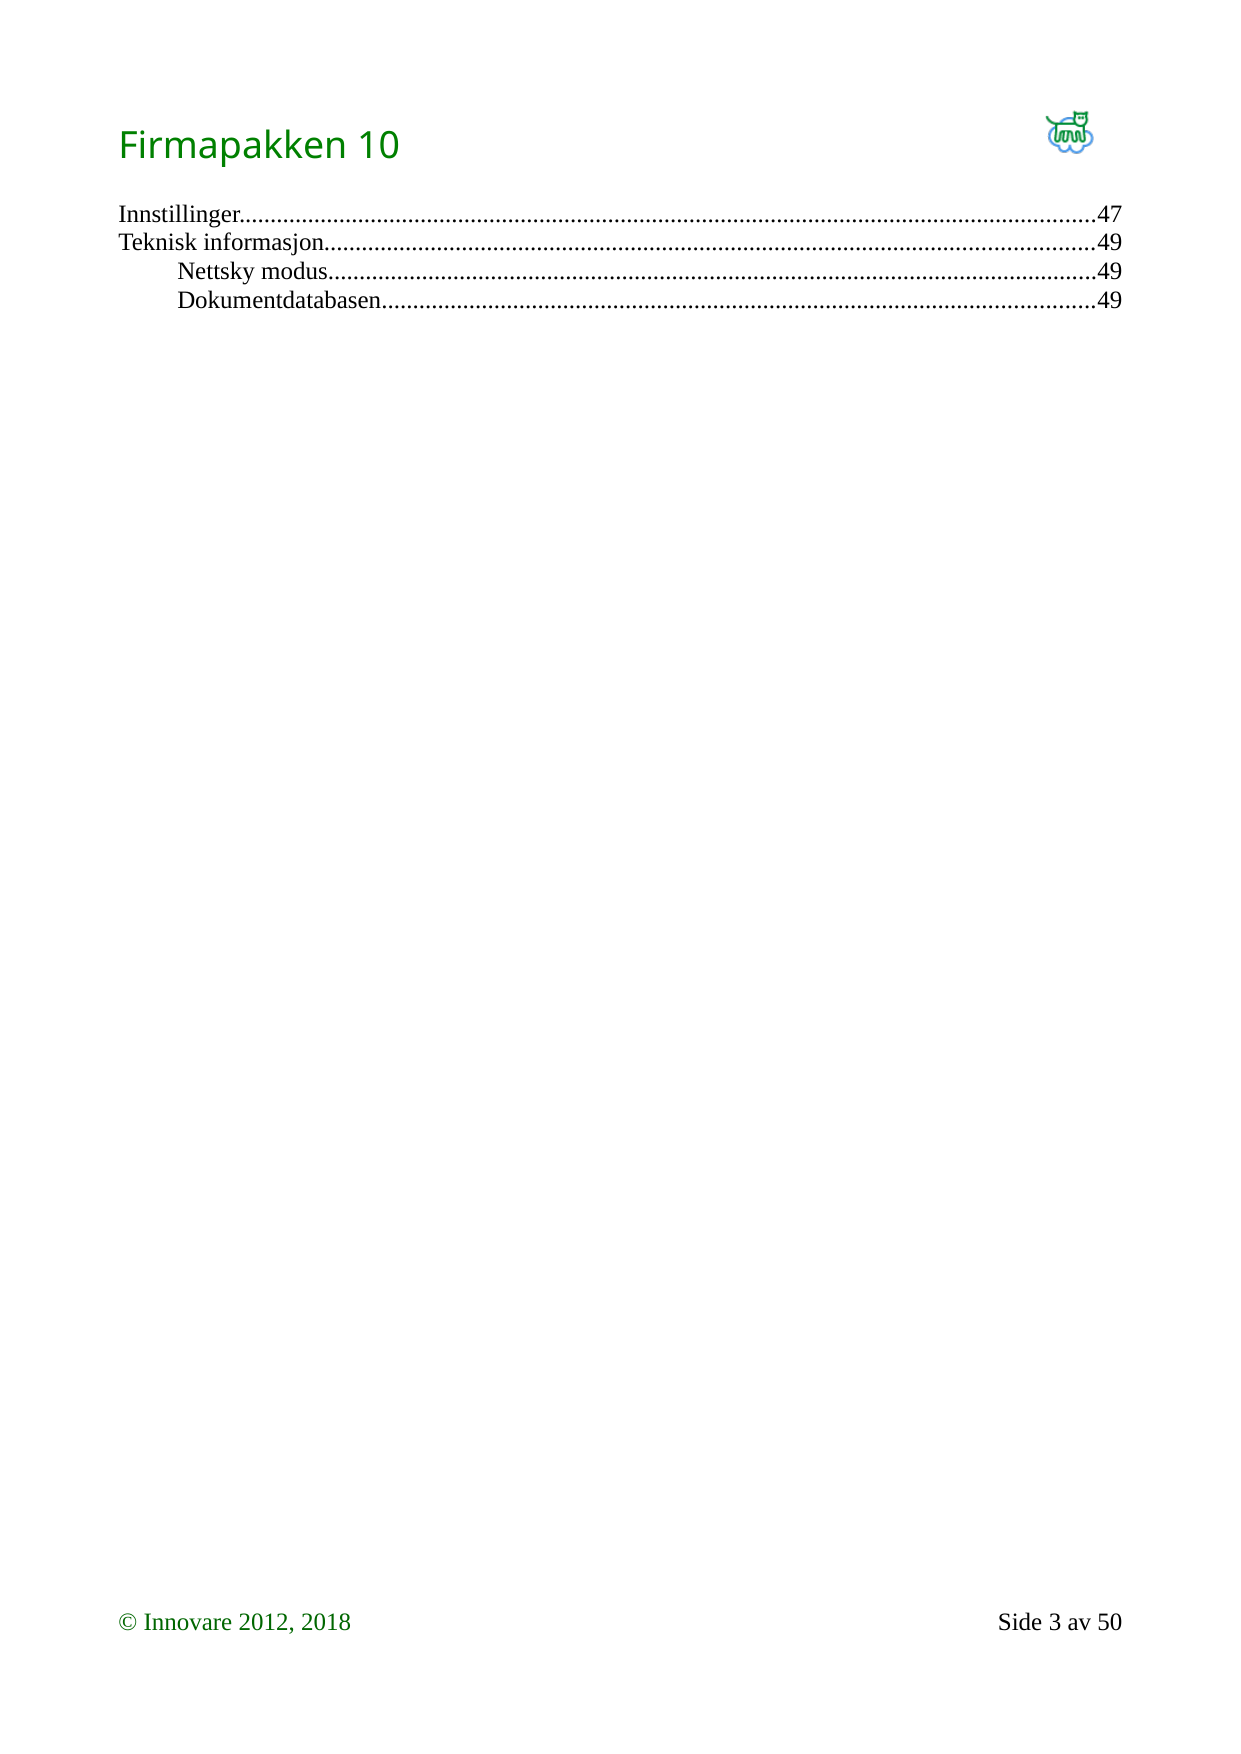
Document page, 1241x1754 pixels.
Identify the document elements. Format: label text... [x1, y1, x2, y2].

picture [1043, 105, 1096, 158]
text Innstillinger. 47 [118, 199, 1122, 227]
text Nettsky modus 49 [177, 256, 1122, 285]
text Teknisk informasjon 49 [118, 227, 1122, 256]
text Dokumentdatabasen 49 [177, 285, 1122, 314]
